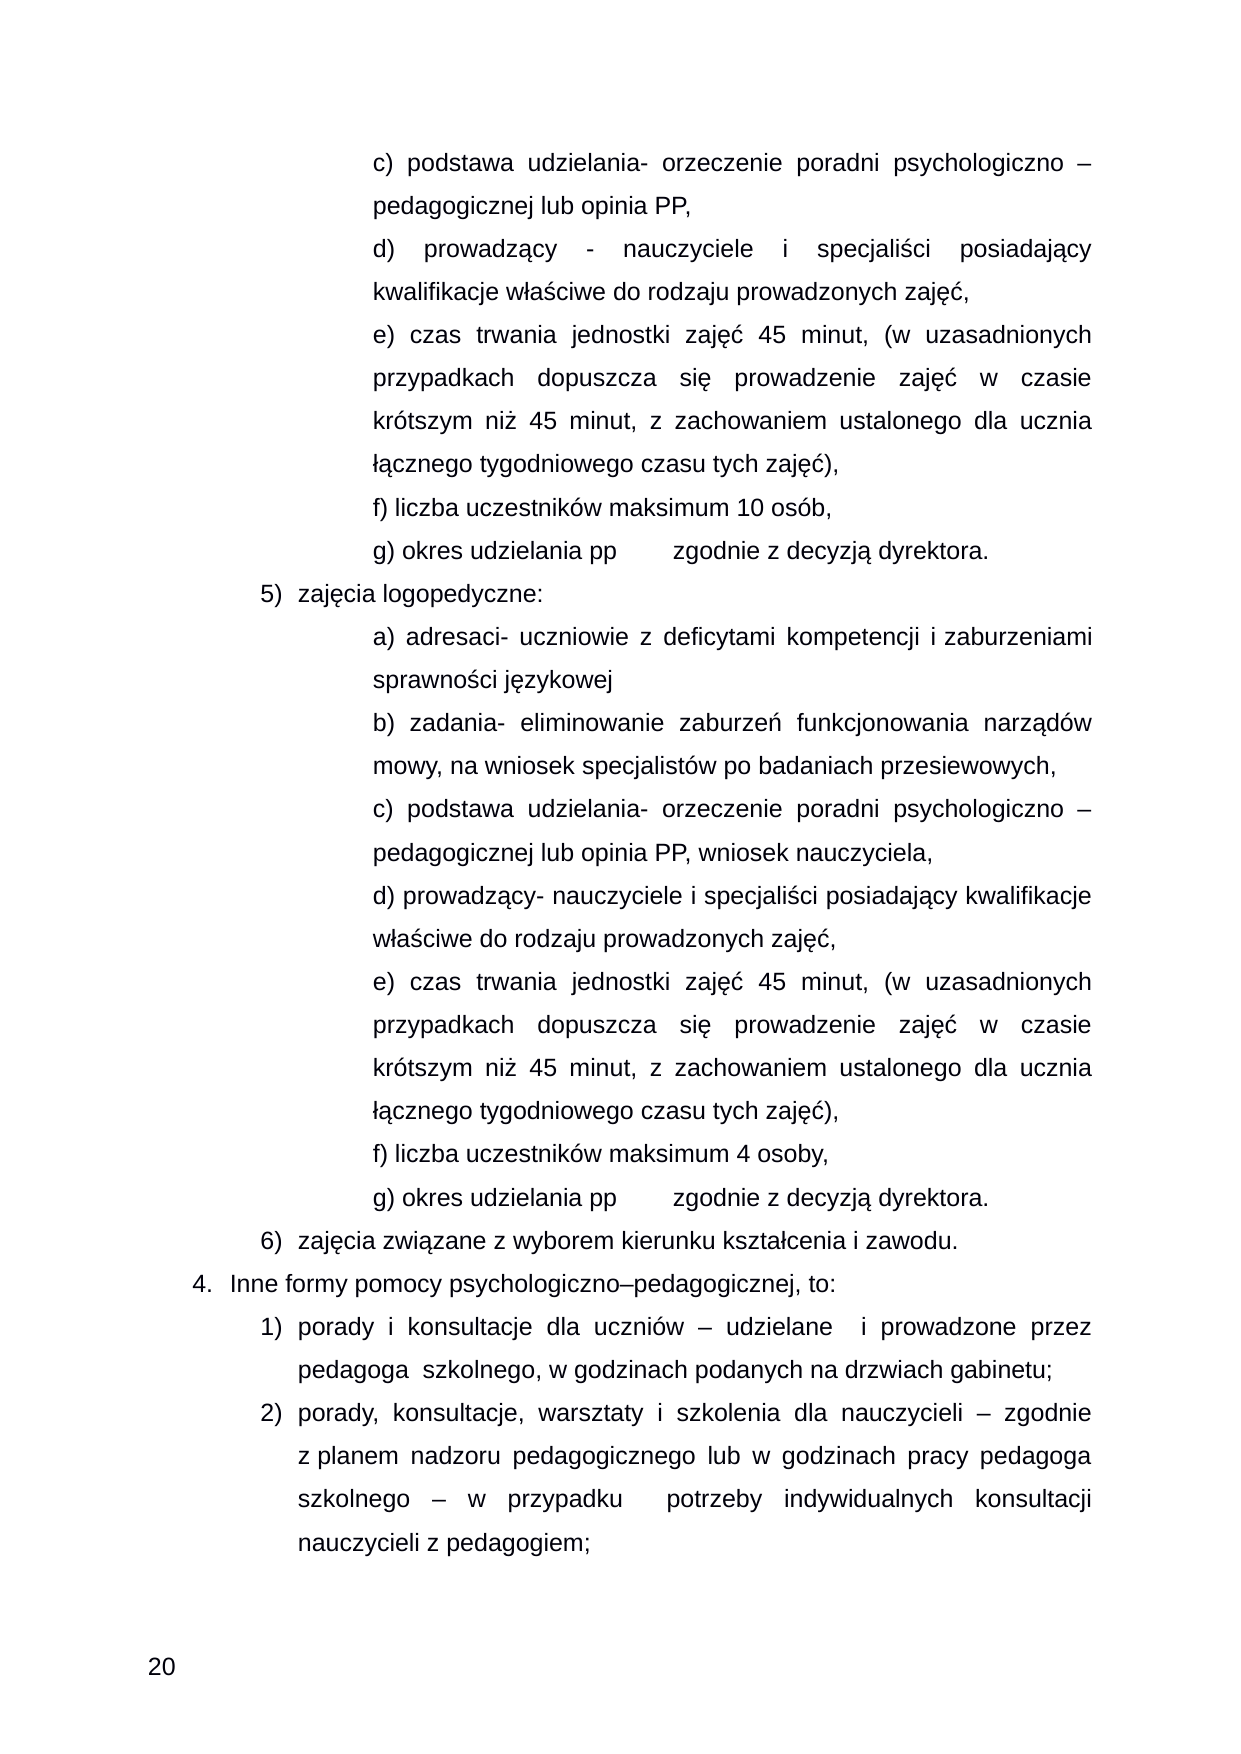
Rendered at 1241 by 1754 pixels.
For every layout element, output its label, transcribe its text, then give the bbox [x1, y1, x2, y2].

subtitle d) prowadzący- nauczyciele i specjaliści posiadający kwalifikacje właściwe do rodzaju prowadzonych zajęć, [354, 881, 1093, 953]
subtitle d) prowadzący - nauczyciele i specjaliści posiadający kwalifikacje właściwe do rodzaju prowadzonych zajęć, [354, 234, 1093, 306]
subtitle a) adresaci- uczniowie z deficytami kompetencji i zaburzeniami sprawności językowej [354, 622, 1093, 694]
subtitle b) zadania- eliminowanie zaburzeń funkcjonowania narządów mowy, na wniosek specjalistów po badaniach przesiewowych, [354, 708, 1093, 780]
subtitle g) okres udzielania pp zgodnie z decyzją dyrektora. [354, 536, 1093, 564]
subtitle e) czas trwania jednostki zajęć 45 minut, (w uzasadnionych przypadkach dopuszcza się prowadzenie zajęć w czasie krótszym niż 45 minut, z zachowaniem ustalonego dla ucznia łącznego tygodniowego czasu tych zajęć), [354, 320, 1093, 478]
subtitle zajęcia związane z wyborem kierunku kształcenia i zawodu. [260, 1226, 1093, 1254]
subtitle e) czas trwania jednostki zajęć 45 minut, (w uzasadnionych przypadkach dopuszcza się prowadzenie zajęć w czasie krótszym niż 45 minut, z zachowaniem ustalonego dla ucznia łącznego tygodniowego czasu tych zajęć), [354, 967, 1093, 1125]
subtitle c) podstawa udzielania- orzeczenie poradni psychologiczno –pedagogicznej lub opinia PP, [354, 148, 1093, 219]
subtitle porady, konsultacje, warsztaty i szkolenia dla nauczycieli – zgodnie z planem nadzoru pedagogicznego lub w godzinach pracy pedagoga szkolnego – w przypadku potrzeby indywidualnych konsultacji nauczycieli z pedagogiem; [260, 1398, 1093, 1556]
subtitle f) liczba uczestników maksimum 4 osoby, [354, 1139, 1093, 1168]
subtitle g) okres udzielania pp zgodnie z decyzją dyrektora. [354, 1183, 1093, 1211]
subtitle zajęcia logopedyczne: [260, 579, 1093, 608]
subtitle c) podstawa udzielania- orzeczenie poradni psychologiczno –pedagogicznej lub opinia PP, wniosek nauczyciela, [354, 794, 1093, 866]
subtitle f) liczba uczestników maksimum 10 osób, [354, 493, 1093, 521]
subtitle porady i konsultacje dla uczniów – udzielane i prowadzone przez pedagoga szkolnego, w godzinach podanych na drzwiach gabinetu; [260, 1312, 1093, 1384]
subtitle Inne formy pomocy psychologiczno–pedagogicznej, to: [192, 1269, 1093, 1298]
